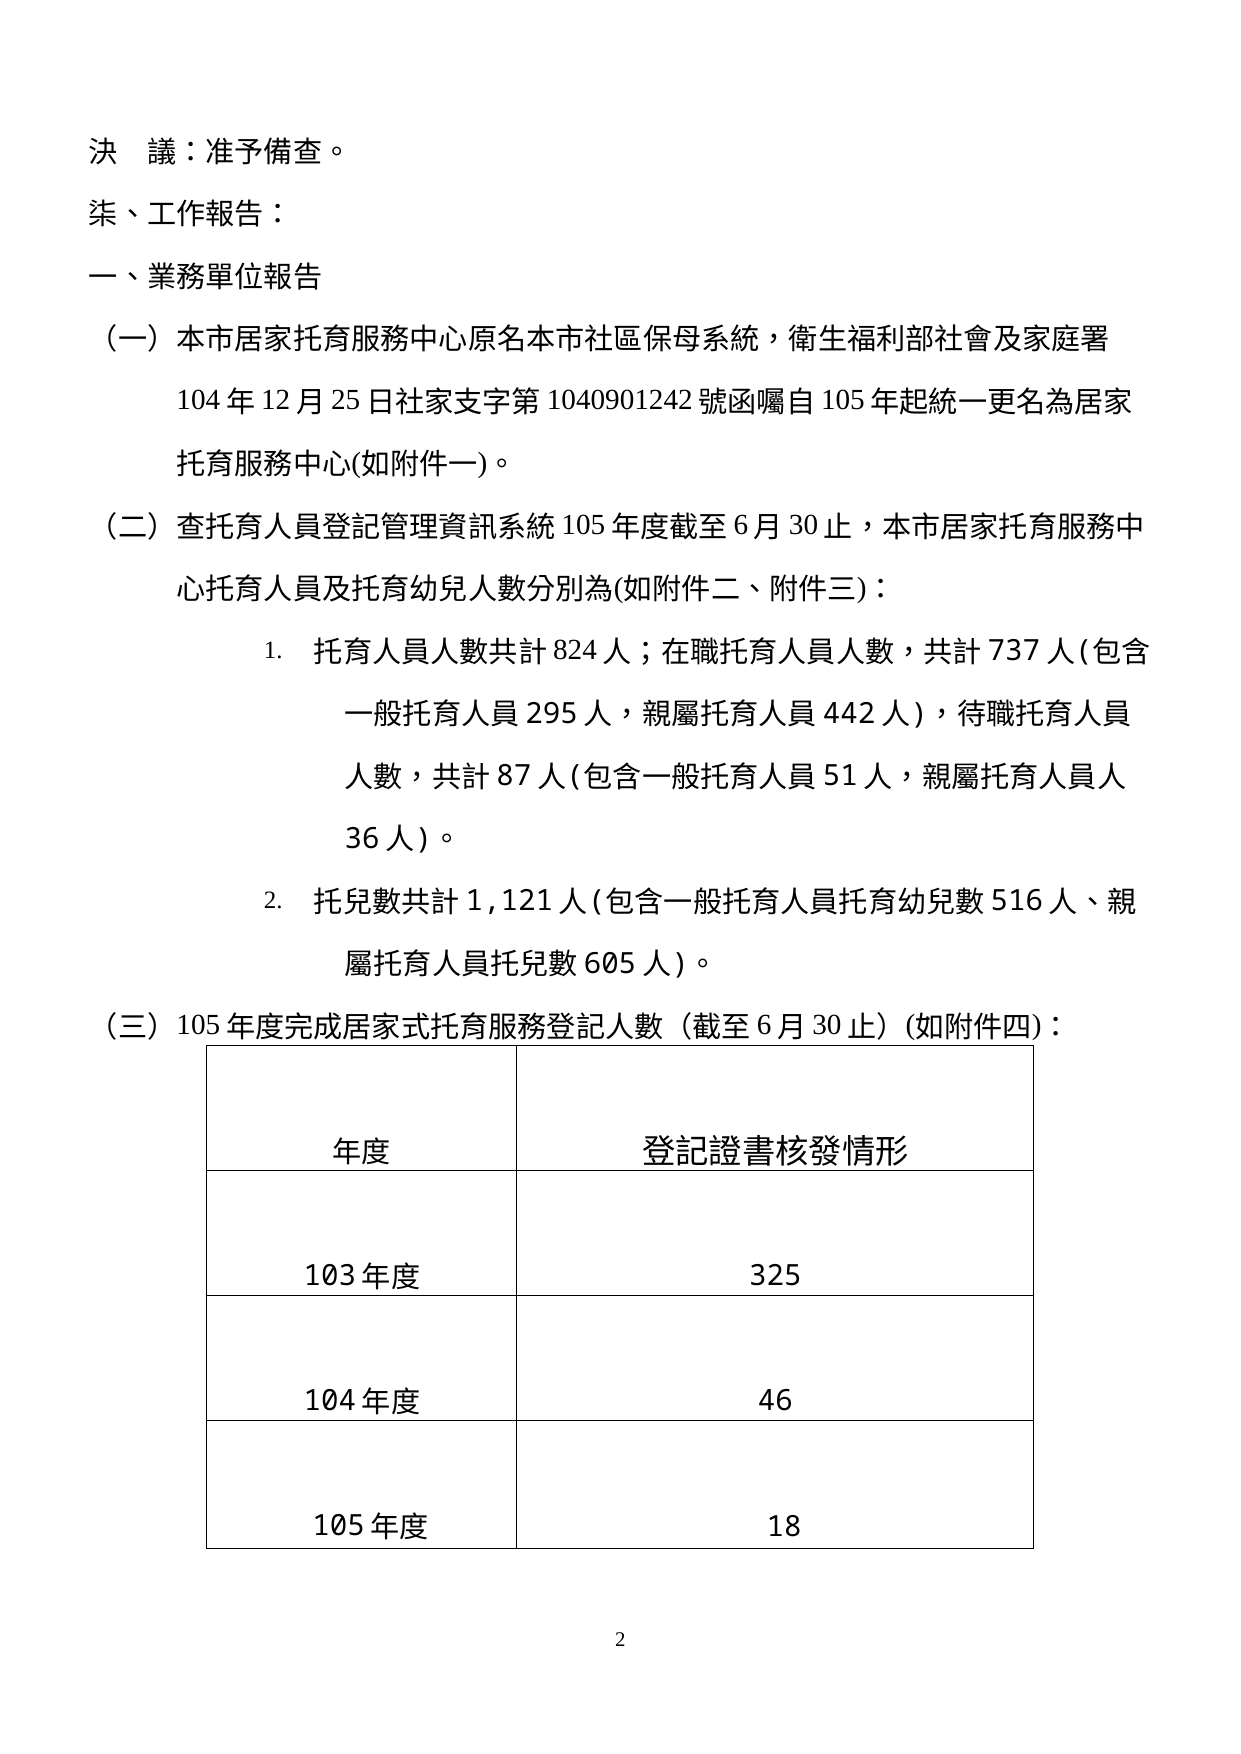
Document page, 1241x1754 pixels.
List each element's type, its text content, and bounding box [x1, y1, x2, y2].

text 柒、工作報告： [89, 170, 1152, 233]
table_header 登記證書核發情形 [517, 1046, 1033, 1170]
list 托兒數共計1,121人(包含一般托育人員托育幼兒數516人、親屬托育人員托兒數605人)。 [264, 858, 1152, 983]
text （三）105年度完成居家式托育服務登記人數（截至6月30止）(如附件四)： [89, 983, 1152, 1045]
table_header 年度 [207, 1046, 516, 1170]
table_cell 104年度 [207, 1296, 516, 1420]
table_cell 325 [517, 1171, 1033, 1295]
text （二）查托育人員登記管理資訊系統105年度截至6月30止，本市居家托育服務中心托育人員及托育幼兒人數分別為(如附件二、附件三)： [89, 483, 1152, 608]
text （一）本市居家托育服務中心原名本市社區保母系統，衛生福利部社會及家庭署104年12月25日社家支字第1040901242號函囑自105年起統一更名為居家托育服務中心(如附件一)。 [89, 295, 1152, 483]
table_cell 18 [517, 1421, 1033, 1547]
text 決 議：准予備查。 [89, 108, 1152, 170]
text 一、業務單位報告 [89, 233, 1152, 295]
list 托育人員人數共計824人；在職托育人員人數，共計737人(包含一般托育人員295人，親屬托育人員442人)，待職托育人員人數，共計87人(包含一般托育人員51人，親屬托育人員人36人)。 [264, 608, 1152, 858]
table_cell 46 [517, 1296, 1033, 1420]
table_cell 103年度 [207, 1171, 516, 1295]
table_cell 105年度 [207, 1421, 516, 1547]
